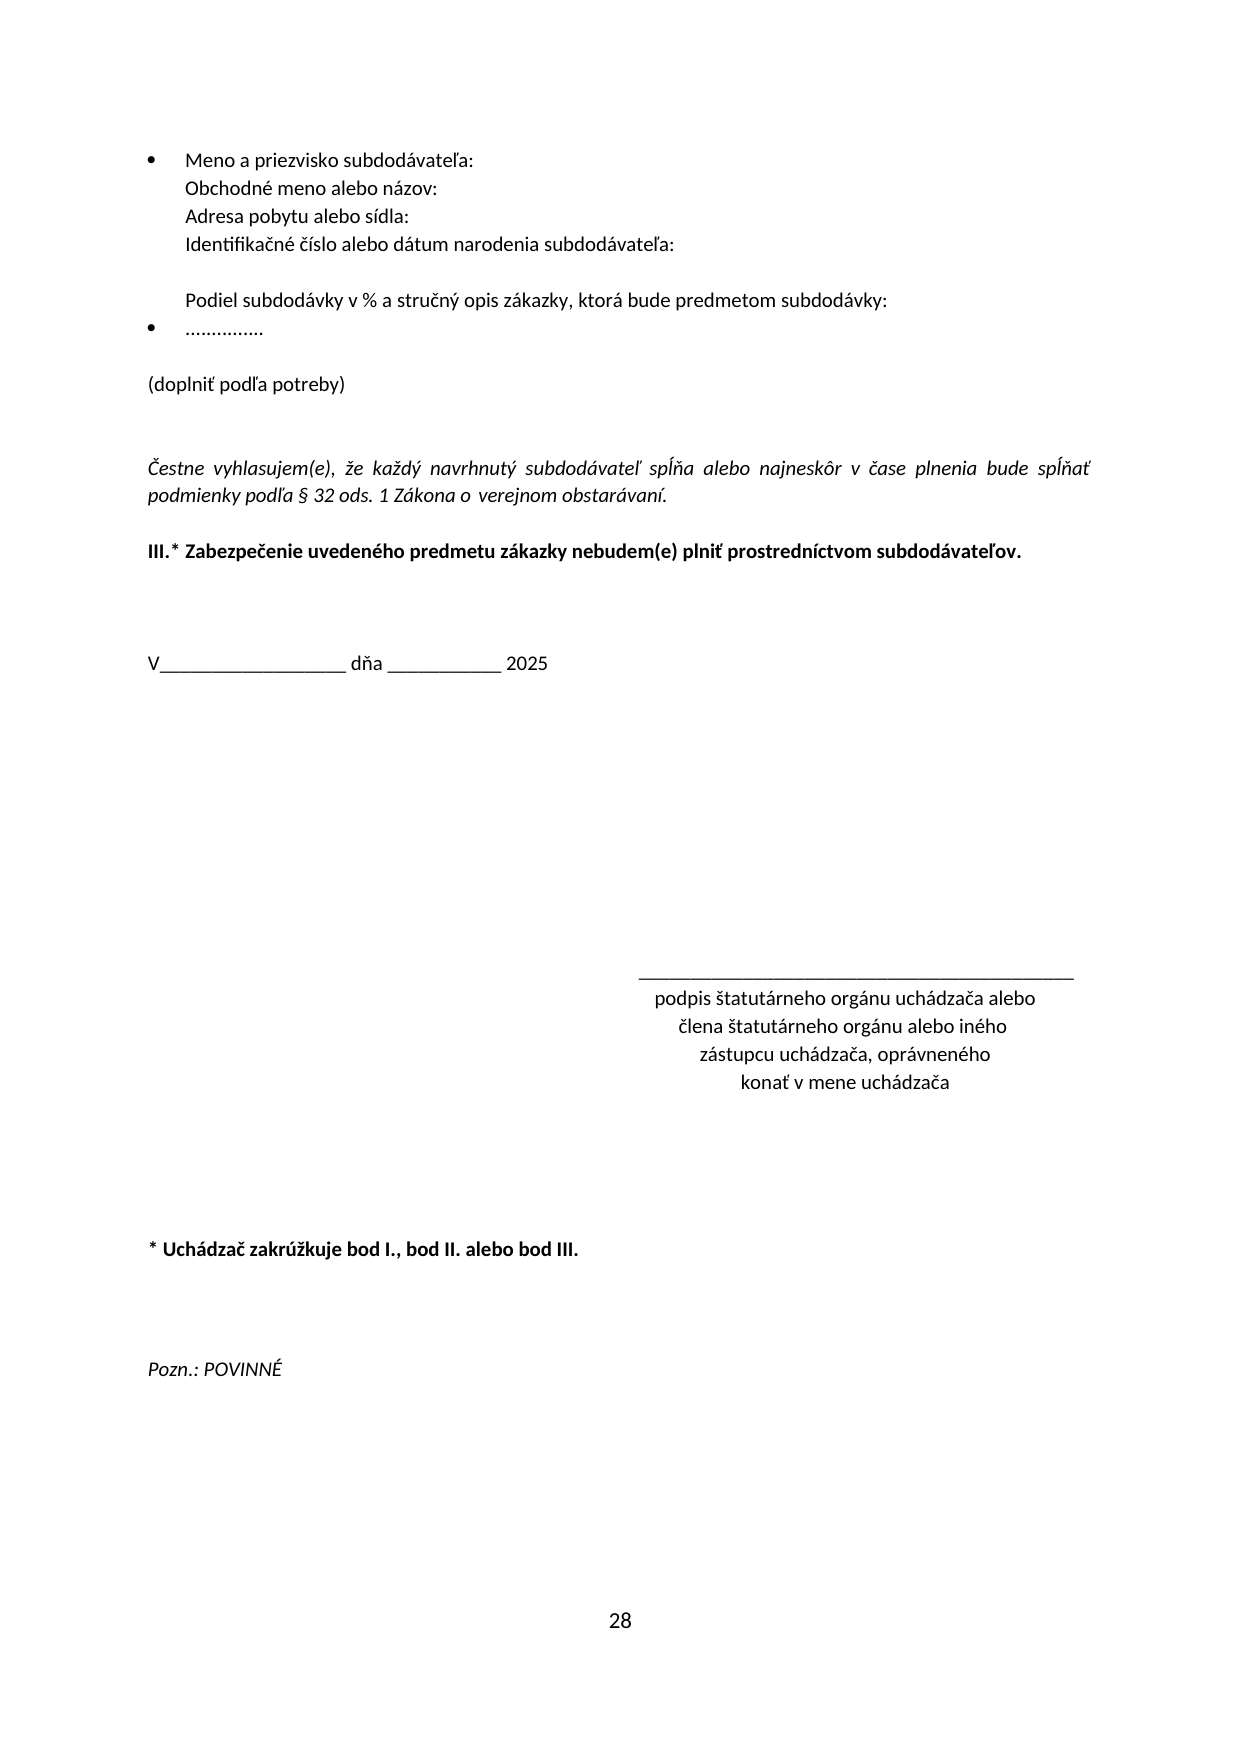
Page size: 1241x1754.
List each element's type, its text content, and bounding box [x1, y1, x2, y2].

text konať v mene uchádzača [222, 1069, 1092, 1094]
list ............... [148, 315, 1092, 341]
text Adresa pobytu alebo sídla: [185, 203, 1092, 229]
text člena štatutárneho orgánu alebo iného [222, 1013, 1092, 1038]
text Podiel subdodávky v % a stručný opis zákazky, ktorá bude predmetom subdodávky: [185, 287, 1092, 313]
text Čestne vyhlasujem(e), že každý navrhnutý subdodávateľ spĺňa alebo najneskôr v čase plnenia bude spĺňať podmienky podľa § 32 ods. 1 Zákona o verejnom obstarávaní. [148, 455, 1092, 508]
list Meno a priezvisko subdodávateľa: [148, 148, 1092, 173]
text Obchodné meno alebo názov: [185, 176, 1092, 201]
text Identifikačné číslo alebo dátum narodenia subdodávateľa: [185, 231, 1092, 257]
text III.* Zabezpečenie uvedeného predmetu zákazky nebudem(e) plniť prostredníctvom subdodávateľov. [148, 538, 1092, 564]
text podpis štatutárneho orgánu uchádzača alebo [222, 985, 1092, 1011]
text Pozn.: POVINNÉ [148, 1357, 1092, 1382]
text * Uchádzač zakrúžkuje bod I., bod II. alebo bod III. [148, 1236, 1092, 1262]
text zástupcu uchádzača, oprávneného [222, 1041, 1092, 1066]
text __________________________________________ [148, 957, 1092, 983]
text (doplniť podľa potreby) [148, 371, 1092, 396]
text V__________________ dňa ___________ 2025 [148, 650, 1092, 676]
